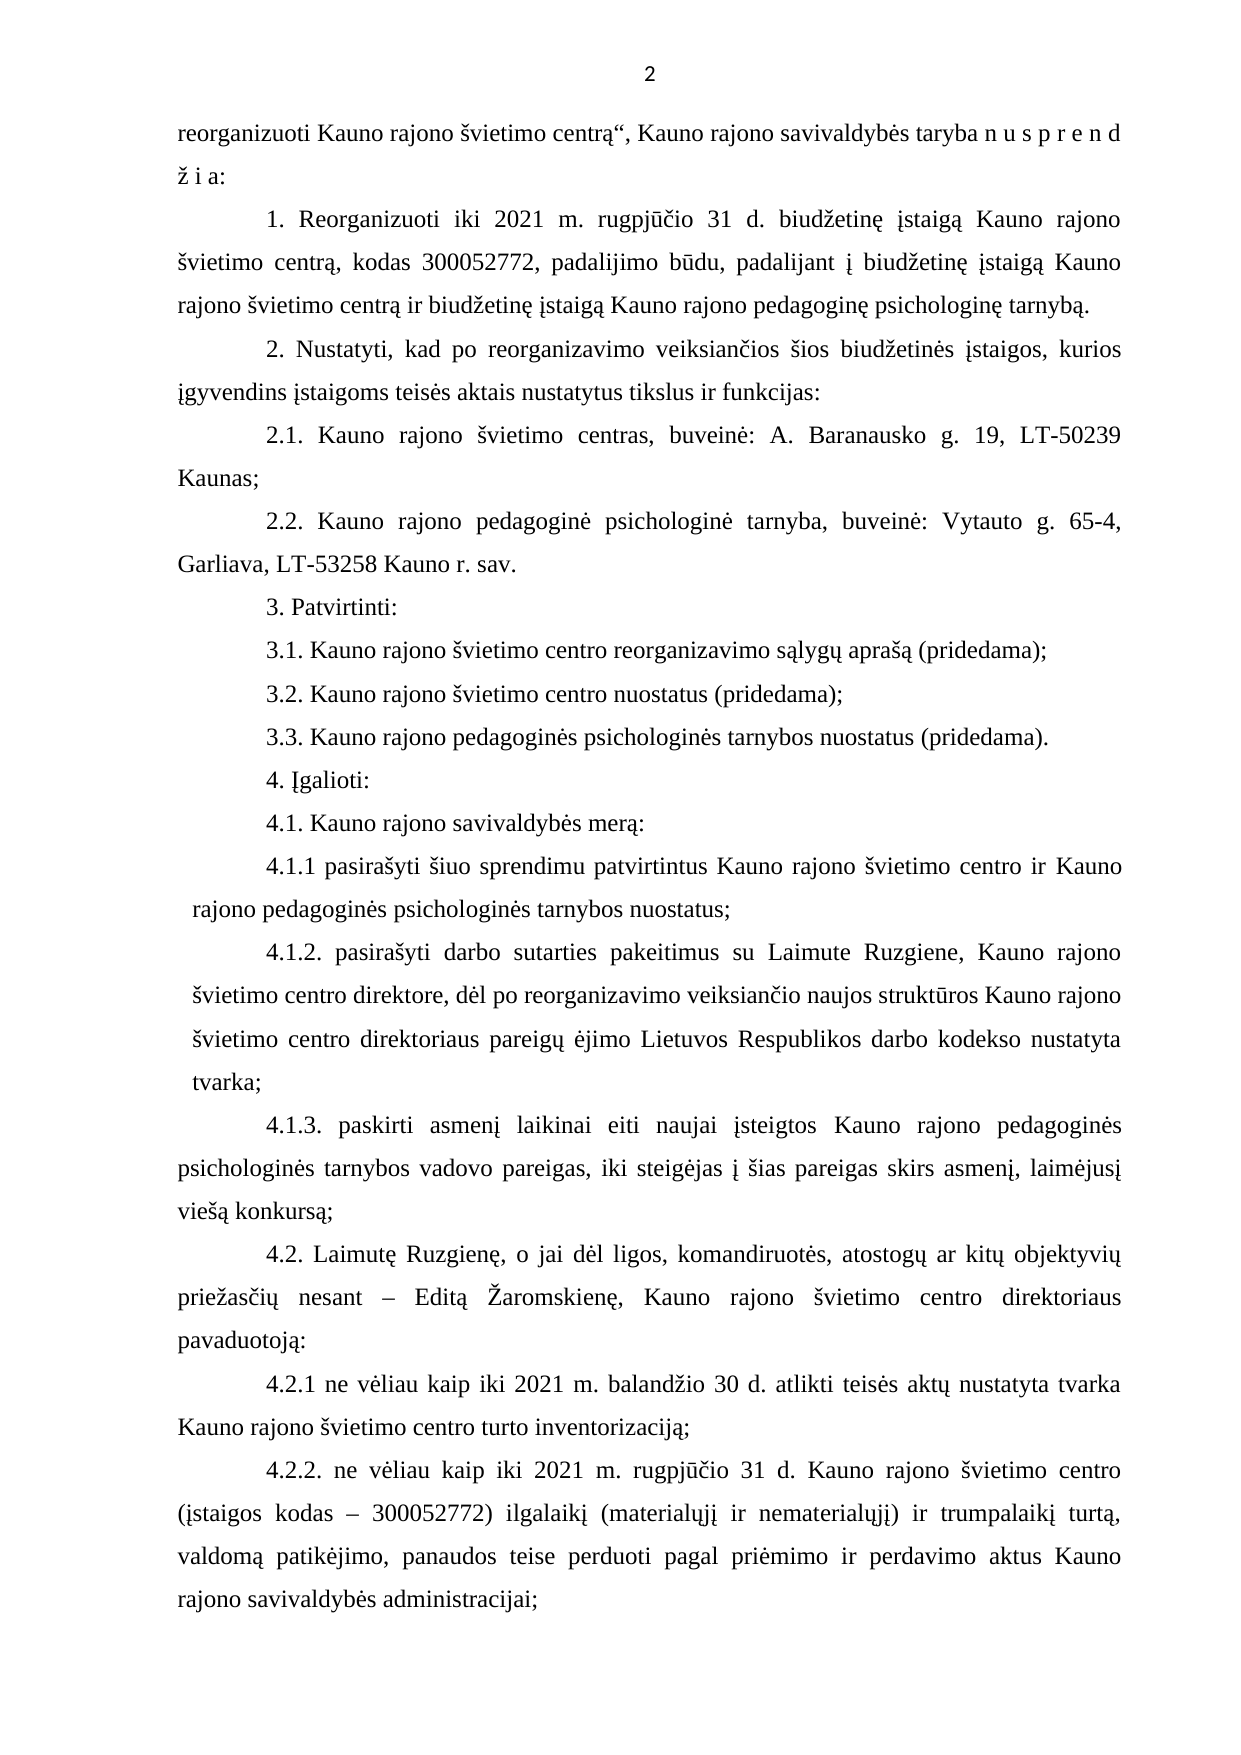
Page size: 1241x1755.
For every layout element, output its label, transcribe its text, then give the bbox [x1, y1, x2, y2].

text 3. Patvirtinti: [177, 592, 1122, 621]
text 2.1. Kauno rajono švietimo centras, buveinė: A. Baranausko g. 19, LT-50239 Kaunas; [177, 420, 1122, 492]
text 3.1. Kauno rajono švietimo centro reorganizavimo sąlygų aprašą (pridedama); [177, 636, 1122, 664]
text 4.2.1 ne vėliau kaip iki 2021 m. balandžio 30 d. atlikti teisės aktų nustatyta tvarka Kauno rajono švietimo centro turto inventorizaciją; [177, 1369, 1122, 1441]
text 4.2.2. ne vėliau kaip iki 2021 m. rugpjūčio 31 d. Kauno rajono švietimo centro (įstaigos kodas – 300052772) ilgalaikį (materialųjį ir nematerialųjį) ir trumpalaikį turtą, valdomą patikėjimo, panaudos teise perduoti pagal priėmimo ir perdavimo aktus Kauno rajono savivaldybės administracijai; [177, 1455, 1122, 1613]
text 4.2. Laimutę Ruzgienę, o jai dėl ligos, komandiruotės, atostogų ar kitų objektyvių priežasčių nesant – Editą Žaromskienę, Kauno rajono švietimo centro direktoriaus pavaduotoją: [177, 1239, 1122, 1354]
text 4. Įgalioti: [177, 765, 1122, 794]
text 2. Nustatyti, kad po reorganizavimo veiksiančios šios biudžetinės įstaigos, kurios įgyvendins įstaigoms teisės aktais nustatytus tikslus ir funkcijas: [177, 334, 1122, 406]
text reorganizuoti Kauno rajono švietimo centrą“, Kauno rajono savivaldybės taryba n u s p r e n d ž i a: [177, 118, 1122, 190]
text 1. Reorganizuoti iki 2021 m. rugpjūčio 31 d. biudžetinę įstaigą Kauno rajono švietimo centrą, kodas 300052772, padalijimo būdu, padalijant į biudžetinę įstaigą Kauno rajono švietimo centrą ir biudžetinę įstaigą Kauno rajono pedagoginę psichologinę tarnybą. [177, 204, 1122, 319]
text 4.1. Kauno rajono savivaldybės merą: [177, 808, 1122, 837]
text 4.1.1 pasirašyti šiuo sprendimu patvirtintus Kauno rajono švietimo centro ir Kauno rajono pedagoginės psichologinės tarnybos nuostatus; [192, 851, 1122, 923]
text 3.2. Kauno rajono švietimo centro nuostatus (pridedama); [177, 679, 1122, 707]
text 4.1.3. paskirti asmenį laikinai eiti naujai įsteigtos Kauno rajono pedagoginės psichologinės tarnybos vadovo pareigas, iki steigėjas į šias pareigas skirs asmenį, laimėjusį viešą konkursą; [177, 1110, 1122, 1225]
text 4.1.2. pasirašyti darbo sutarties pakeitimus su Laimute Ruzgiene, Kauno rajono švietimo centro direktore, dėl po reorganizavimo veiksiančio naujos struktūros Kauno rajono švietimo centro direktoriaus pareigų ėjimo Lietuvos Respublikos darbo kodekso nustatyta tvarka; [192, 937, 1122, 1096]
text 2.2. Kauno rajono pedagoginė psichologinė tarnyba, buveinė: Vytauto g. 65-4, Garliava, LT-53258 Kauno r. sav. [177, 506, 1122, 578]
text 3.3. Kauno rajono pedagoginės psichologinės tarnybos nuostatus (pridedama). [177, 722, 1122, 751]
